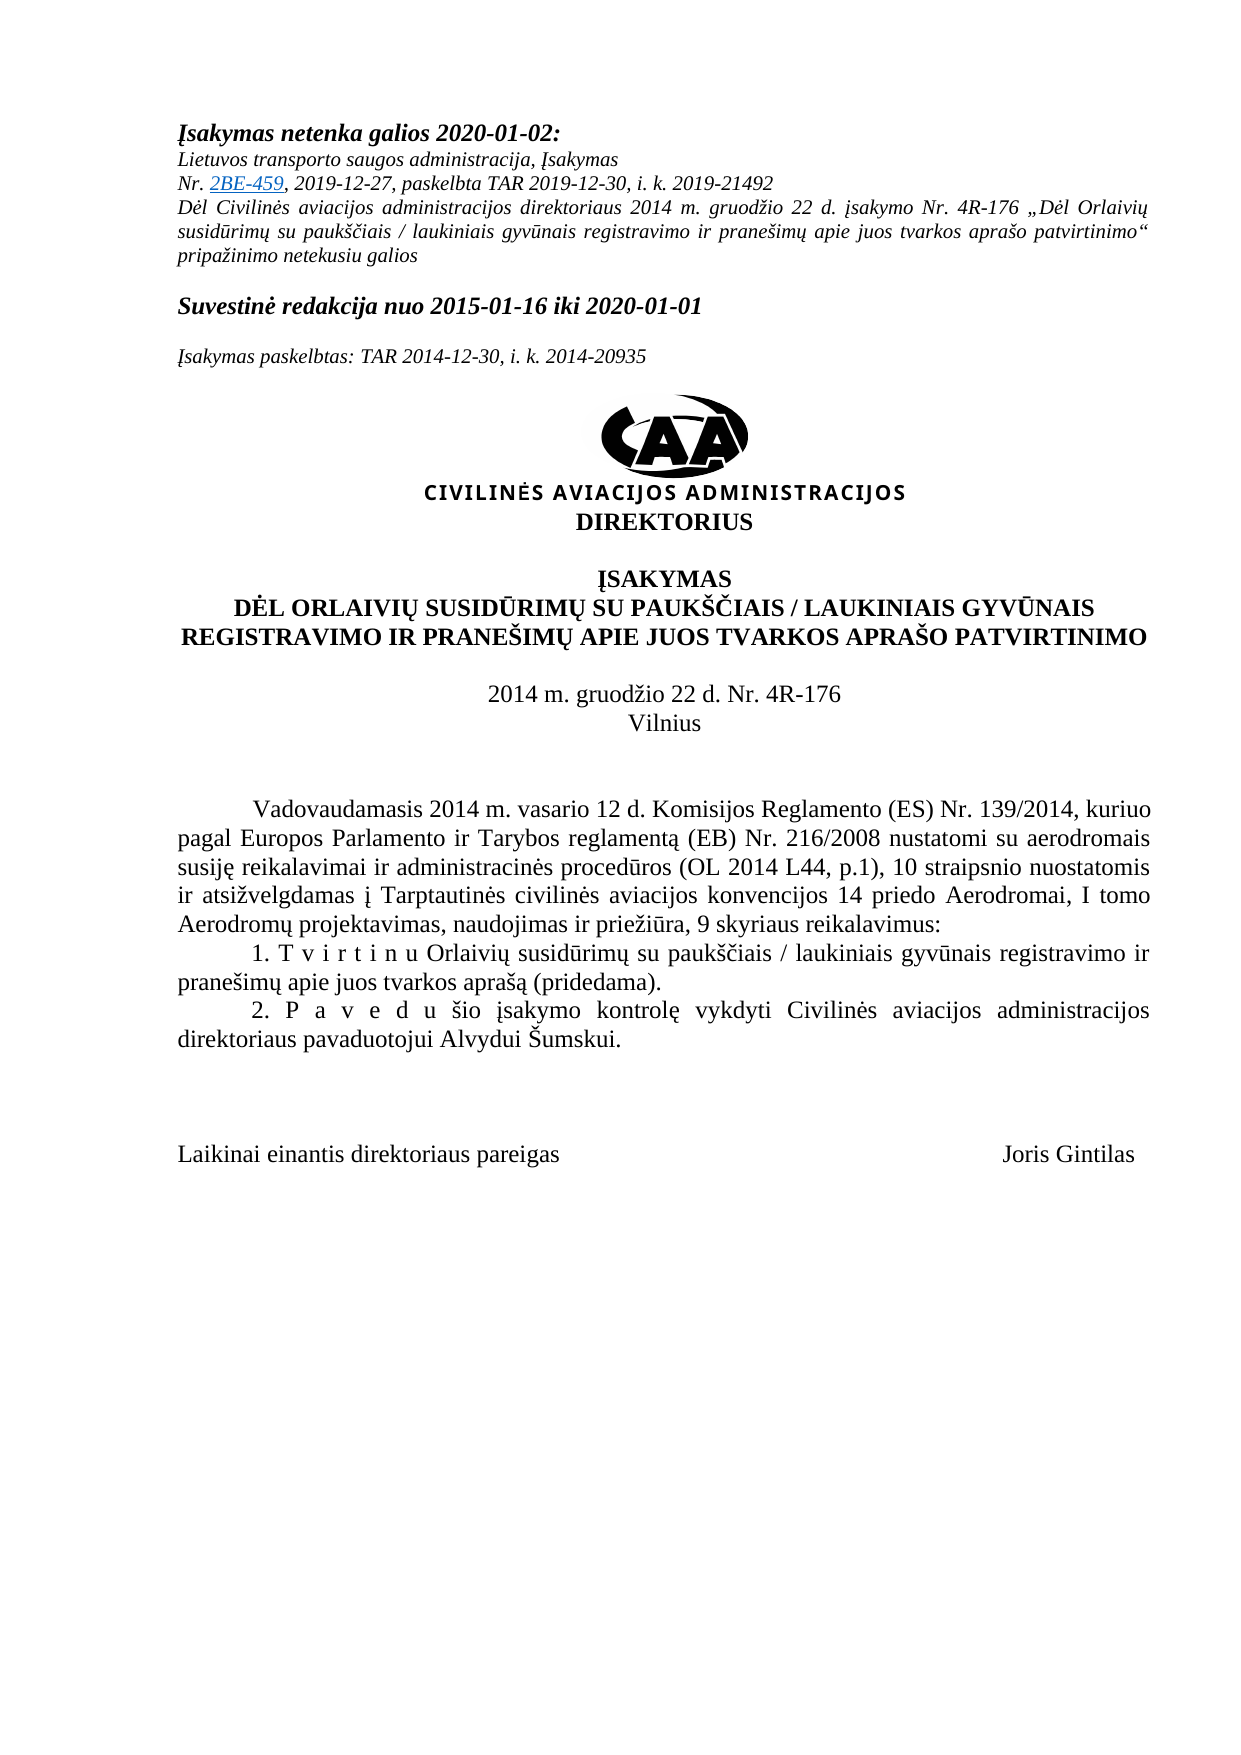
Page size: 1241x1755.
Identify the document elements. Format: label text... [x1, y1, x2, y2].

text Dėl Civilinės aviacijos administracijos direktoriaus 2014 m. gruodžio 22 d. įsakymo Nr. 4R-176 „Dėl Orlaivių susidūrimų su paukščiais / laukiniais gyvūnais registravimo ir pranešimų apie juos tvarkos aprašo patvirtinimo“ pripažinimo netekusiu galios [177, 195, 1152, 267]
text Įsakymas netenka galios 2020-01-02: [177, 118, 1152, 147]
text Lietuvos transporto saugos administracija, Įsakymas [177, 147, 1152, 171]
text Suvestinė redakcija nuo 2015-01-16 iki 2020-01-01 [177, 291, 1152, 320]
text Vilnius [177, 708, 1152, 737]
text CIVILINĖS AVIACIJOS ADMINISTRACIJOS [177, 478, 1152, 507]
text Įsakymas paskelbtas: TAR 2014-12-30, i. k. 2014-20935 [177, 344, 1152, 368]
text 1. T v i r t i n u Orlaivių susidūrimų su paukščiais / laukiniais gyvūnais registravimo ir pranešimų apie juos tvarkos aprašą (pridedama). [177, 938, 1152, 995]
text Laikinai einantis direktoriaus pareigas Joris Gintilas [177, 1139, 1152, 1168]
text ĮSAKYMAS [177, 564, 1152, 593]
text DIREKTORIUS [177, 507, 1152, 535]
text DĖL ORLAIVIŲ SUSIDŪRIMŲ SU PAUKŠČIAIS / LAUKINIAIS GYVŪNAIS REGISTRAVIMO IR PRANEŠIMŲ APIE JUOS TVARKOS APRAŠO PATVIRTINIMO [177, 593, 1152, 650]
text 2. P a v e d u šio įsakymo kontrolę vykdyti Civilinės aviacijos administracijos direktoriaus pavaduotojui Alvydui Šumskui. [177, 995, 1152, 1053]
text Vadovaudamasis 2014 m. vasario 12 d. Komisijos Reglamento (ES) Nr. 139/2014, kuriuo pagal Europos Parlamento ir Tarybos reglamentą (EB) Nr. 216/2008 nustatomi su aerodromais susiję reikalavimai ir administracinės procedūros (OL 2014 L44, p.1), 10 straipsnio nuostatomis ir atsižvelgdamas į Tarptautinės civilinės aviacijos konvencijos 14 priedo Aerodromai, I tomo Aerodromų projektavimas, naudojimas ir priežiūra, 9 skyriaus reikalavimus: [177, 794, 1152, 938]
text Nr. 2BE-459, 2019-12-27, paskelbta TAR 2019-12-30, i. k. 2019-21492 [177, 171, 1152, 195]
text 2014 m. gruodžio 22 d. Nr. 4R-176 [177, 679, 1152, 708]
